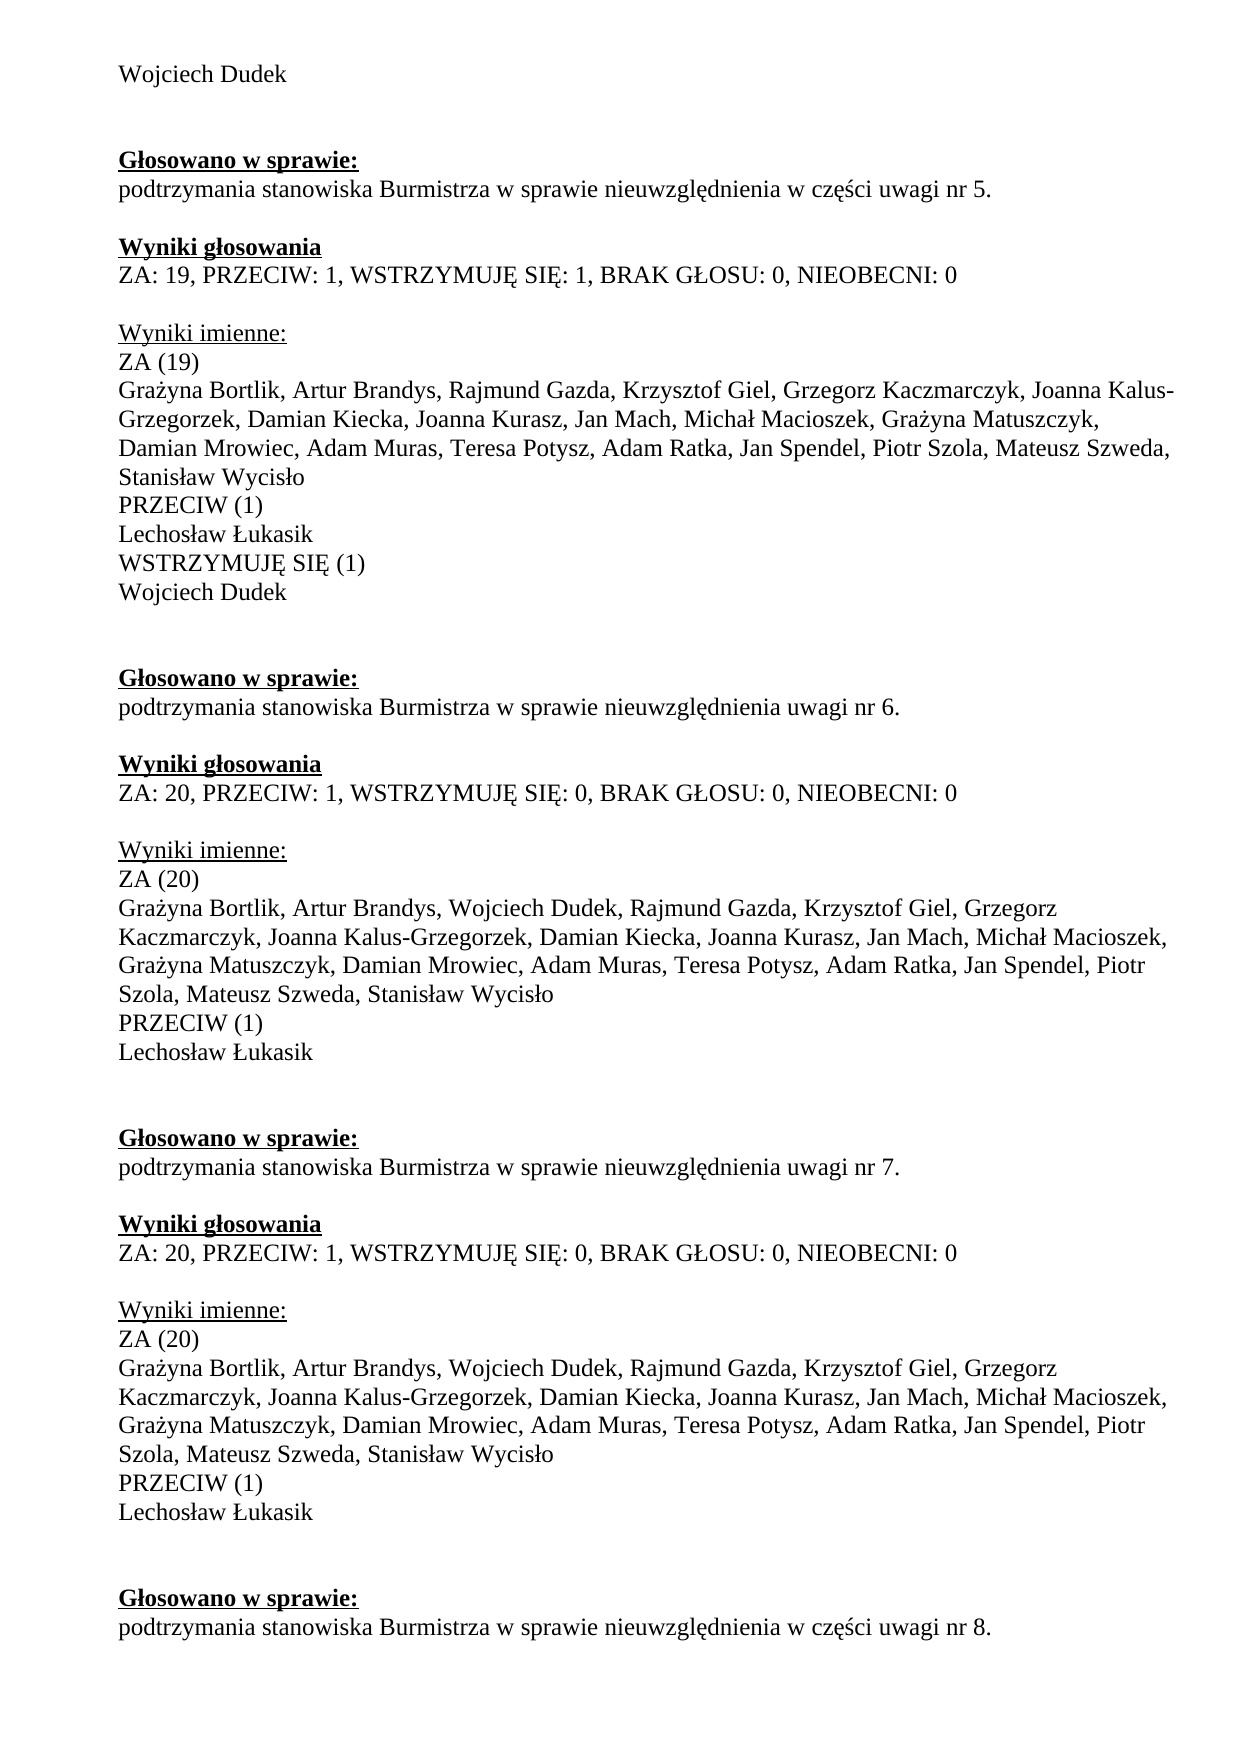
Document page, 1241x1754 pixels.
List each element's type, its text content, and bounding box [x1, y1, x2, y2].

text Wojciech Dudek Głosowano w sprawie: podtrzymania stanowiska Burmistrza w sprawie nieuwzględnienia w części uwagi nr 5. Wyniki głosowania ZA: 19, PRZECIW: 1, WSTRZYMUJĘ SIĘ: 1, BRAK GŁOSU: 0, NIEOBECNI: 0 Wyniki imienne: ZA (19) Grażyna Bortlik, Artur Brandys, Rajmund Gazda, Krzysztof Giel, Grzegorz Kaczmarczyk, Joanna Kalus-Grzegorzek, Damian Kiecka, Joanna Kurasz, Jan Mach, Michał Macioszek, Grażyna Matuszczyk, Damian Mrowiec, Adam Muras, Teresa Potysz, Adam Ratka, Jan Spendel, Piotr Szola, Mateusz Szweda, Stanisław Wycisło PRZECIW (1) Lechosław Łukasik WSTRZYMUJĘ SIĘ (1) Wojciech Dudek Głosowano w sprawie: podtrzymania stanowiska Burmistrza w sprawie nieuwzględnienia uwagi nr 6. Wyniki głosowania ZA: 20, PRZECIW: 1, WSTRZYMUJĘ SIĘ: 0, BRAK GŁOSU: 0, NIEOBECNI: 0 Wyniki imienne: ZA (20) Grażyna Bortlik, Artur Brandys, Wojciech Dudek, Rajmund Gazda, Krzysztof Giel, Grzegorz Kaczmarczyk, Joanna Kalus-Grzegorzek, Damian Kiecka, Joanna Kurasz, Jan Mach, Michał Macioszek, Grażyna Matuszczyk, Damian Mrowiec, Adam Muras, Teresa Potysz, Adam Ratka, Jan Spendel, Piotr Szola, Mateusz Szweda, Stanisław Wycisło PRZECIW (1) Lechosław Łukasik Głosowano w sprawie: podtrzymania stanowiska Burmistrza w sprawie nieuwzględnienia uwagi nr 7. Wyniki głosowania ZA: 20, PRZECIW: 1, WSTRZYMUJĘ SIĘ: 0, BRAK GŁOSU: 0, NIEOBECNI: 0 Wyniki imienne: ZA (20) Grażyna Bortlik, Artur Brandys, Wojciech Dudek, Rajmund Gazda, Krzysztof Giel, Grzegorz Kaczmarczyk, Joanna Kalus-Grzegorzek, Damian Kiecka, Joanna Kurasz, Jan Mach, Michał Macioszek, Grażyna Matuszczyk, Damian Mrowiec, Adam Muras, Teresa Potysz, Adam Ratka, Jan Spendel, Piotr Szola, Mateusz Szweda, Stanisław Wycisło PRZECIW (1) Lechosław Łukasik Głosowano w sprawie: podtrzymania stanowiska Burmistrza w sprawie nieuwzględnienia w części uwagi nr 8. [118, 59, 1181, 1669]
